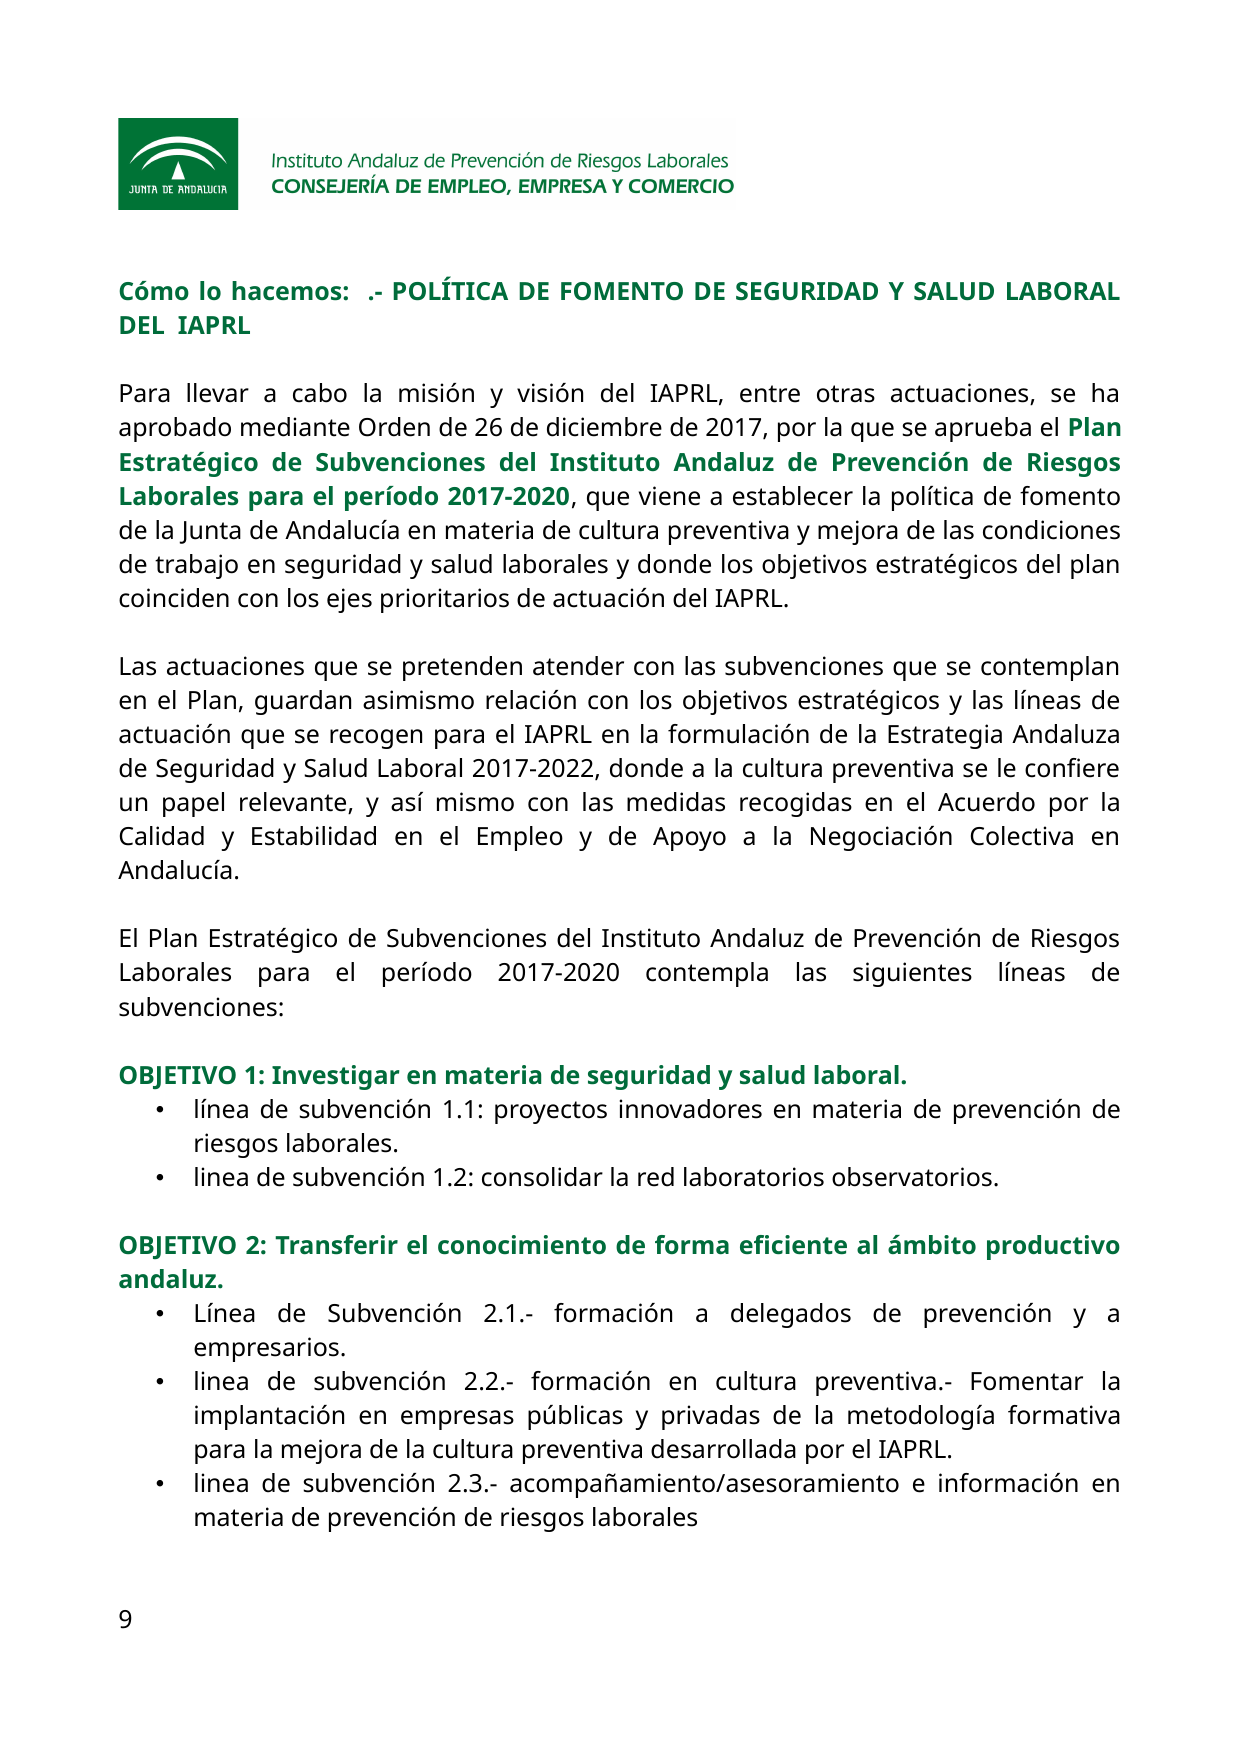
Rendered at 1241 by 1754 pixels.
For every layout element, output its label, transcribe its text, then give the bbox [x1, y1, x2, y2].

list Línea de Subvención 2.1.- formación a delegados de prevención y a empresarios. [156, 1296, 1122, 1364]
text El Plan Estratégico de Subvenciones del Instituto Andaluz de Prevención de Riesgos Laborales para el período 2017-2020 contempla las siguientes líneas de subvenciones: [118, 921, 1122, 1023]
picture [118, 118, 737, 210]
text Cómo lo hacemos: .- POLÍTICA DE FOMENTO DE SEGURIDAD Y SALUD LABORAL DEL IAPRL [118, 274, 1122, 342]
text Las actuaciones que se pretenden atender con las subvenciones que se contemplan en el Plan, guardan asimismo relación con los objetivos estratégicos y las líneas de actuación que se recogen para el IAPRL en la formulación de la Estrategia Andaluza de Seguridad y Salud Laboral 2017-2022, donde a la cultura preventiva se le confiere un papel relevante, y así mismo con las medidas recogidas en el Acuerdo por la Calidad y Estabilidad en el Empleo y de Apoyo a la Negociación Colectiva en Andalucía. [118, 648, 1122, 887]
text OBJETIVO 2: Transferir el conocimiento de forma eficiente al ámbito productivo andaluz. [118, 1228, 1122, 1296]
list linea de subvención 2.3.- acompañamiento/asesoramiento e información en materia de prevención de riesgos laborales [156, 1466, 1122, 1534]
text Para llevar a cabo la misión y visión del IAPRL, entre otras actuaciones, se ha aprobado mediante Orden de 26 de diciembre de 2017, por la que se aprueba el Plan Estratégico de Subvenciones del Instituto Andaluz de Prevención de Riesgos Laborales para el período 2017-2020, que viene a establecer la política de fomento de la Junta de Andalucía en materia de cultura preventiva y mejora de las condiciones de trabajo en seguridad y salud laborales y donde los objetivos estratégicos del plan coinciden con los ejes prioritarios de actuación del IAPRL. [118, 376, 1122, 614]
text OBJETIVO 1: Investigar en materia de seguridad y salud laboral. [118, 1057, 1122, 1091]
list línea de subvención 1.1: proyectos innovadores en materia de prevención de riesgos laborales. [156, 1091, 1122, 1159]
list linea de subvención 1.2: consolidar la red laboratorios observatorios. [156, 1159, 1122, 1193]
list linea de subvención 2.2.- formación en cultura preventiva.- Fomentar la implantación en empresas públicas y privadas de la metodología formativa para la mejora de la cultura preventiva desarrollada por el IAPRL. [156, 1364, 1122, 1466]
